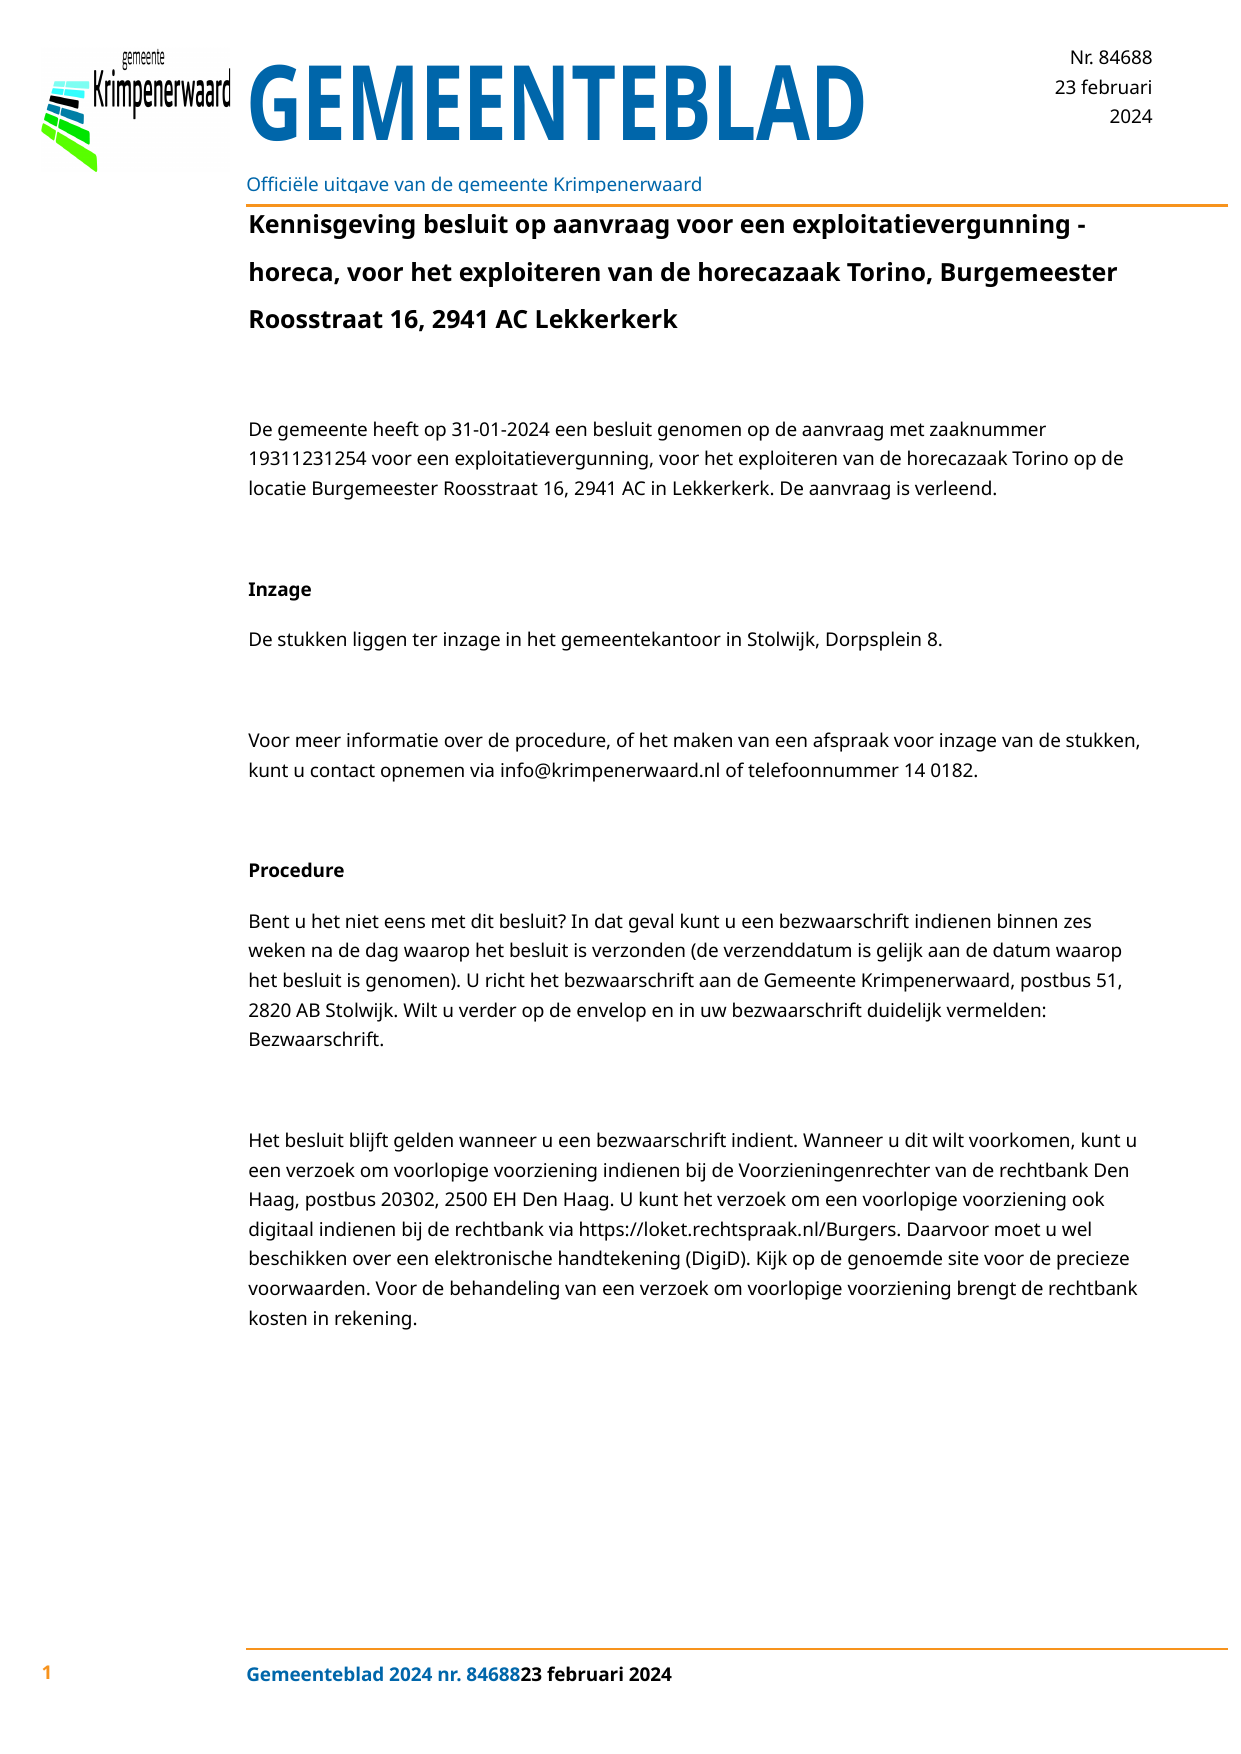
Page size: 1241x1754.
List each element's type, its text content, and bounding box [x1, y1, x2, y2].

text Kennisgeving besluit op aanvraag voor een exploitatievergunning - horeca, voor het exploiteren van de horecazaak Torino, Burgemeester Roosstraat 16, 2941 AC Lekkerkerk [248, 207, 1152, 336]
text Procedure [248, 858, 1152, 883]
text Het besluit blijft gelden wanneer u een bezwaarschrift indient. Wanneer u dit wilt voorkomen, kunt u een verzoek om voorlopige voorziening indienen bij de Voorzieningenrechter van de rechtbank Den Haag, postbus 20302, 2500 EH Den Haag. U kunt het verzoek om een voorlopige voorziening ook digitaal indienen bij de rechtbank via https://loket.rechtspraak.nl/Burgers. Daarvoor moet u wel beschikken over een elektronische handtekening (DigiD). Kijk op de genoemde site voor de precieze voorwaarden. Voor de behandeling van een verzoek om voorlopige voorziening brengt de rechtbank kosten in rekening. [248, 1127, 1152, 1330]
text Bent u het niet eens met dit besluit? In dat geval kunt u een bezwaarschrift indienen binnen zes weken na de dag waarop het besluit is verzonden (de verzenddatum is gelijk aan de datum waarop het besluit is genomen). U richt het bezwaarschrift aan de Gemeente Krimpenerwaard, postbus 51, 2820 AB Stolwijk. Wilt u verder op de envelop en in uw bezwaarschrift duidelijk vermelden: Bezwaarschrift. [248, 908, 1152, 1052]
text De stukken liggen ter inzage in het gemeentekantoor in Stolwijk, Dorpsplein 8. [248, 626, 1152, 652]
text De gemeente heeft op 31-01-2024 een besluit genomen op de aanvraag met zaaknummer 19311231254 voor een exploitatievergunning, voor het exploiteren van de horecazaak Torino op de locatie Burgemeester Roosstraat 16, 2941 AC in Lekkerkerk. De aanvraag is verleend. [248, 416, 1152, 501]
text Voor meer informatie over de procedure, of het maken van een afspraak voor inzage van de stukken, kunt u contact opnemen via info@krimpenerwaard.nl of telefoonnummer 14 0182. [248, 727, 1152, 782]
text Inzage [248, 576, 1152, 602]
picture [41, 47, 231, 172]
